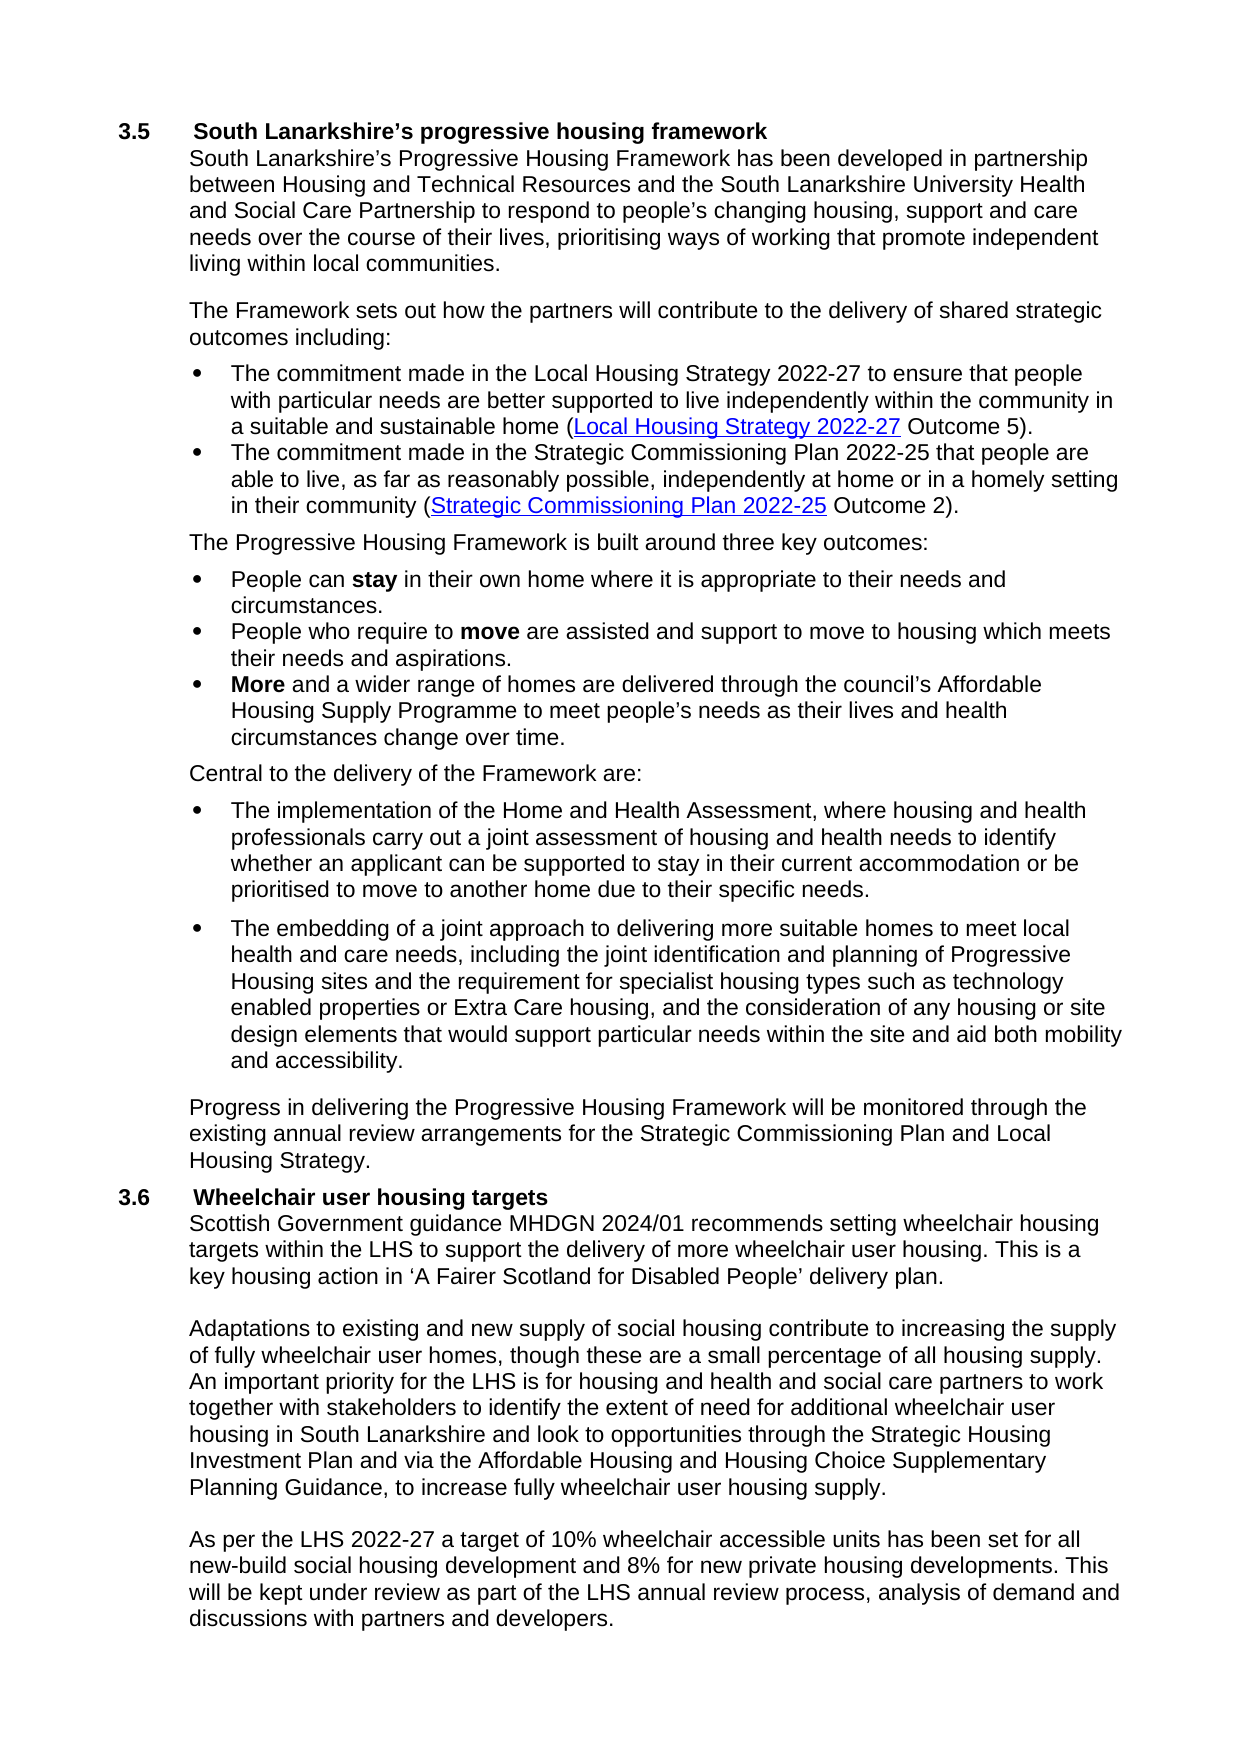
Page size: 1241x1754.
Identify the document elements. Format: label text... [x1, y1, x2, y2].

list The implementation of the Home and Health Assessment, where housing and health professionals carry out a joint assessment of housing and health needs to identify whether an applicant can be supported to stay in their current accommodation or be prioritised to move to another home due to their specific needs. [193, 797, 1122, 903]
text Progress in delivering the Progressive Housing Framework will be monitored through the existing annual review arrangements for the Strategic Commissioning Plan and Local Housing Strategy. [189, 1094, 1122, 1173]
list The embedding of a joint approach to delivering more suitable homes to meet local health and care needs, including the joint identification and planning of Progressive Housing sites and the requirement for specialist housing types such as technology enabled properties or Extra Care housing, and the consideration of any housing or site design elements that would support particular needs within the site and aid both mobility and accessibility. [193, 915, 1122, 1073]
text South Lanarkshire’s Progressive Housing Framework has been developed in partnership between Housing and Technical Resources and the South Lanarkshire University Health and Social Care Partnership to respond to people’s changing housing, support and care needs over the course of their lives, prioritising ways of working that promote independent living within local communities. [189, 144, 1122, 276]
text As per the LHS 2022-27 a target of 10% wheelchair accessible units has been set for all new-build social housing development and 8% for new private housing developments. This will be kept under review as part of the LHS annual review process, analysis of demand and discussions with partners and developers. [189, 1526, 1122, 1632]
text Scottish Government guidance MHDGN 2024/01 recommends setting wheelchair housing targets within the LHS to support the delivery of more wheelchair user housing. This is a key housing action in ‘A Fairer Scotland for Disabled People’ delivery plan. [189, 1210, 1122, 1289]
subtitle 3.5 South Lanarkshire’s progressive housing framework [118, 118, 1122, 144]
text The Progressive Housing Framework is built around three key outcomes: [189, 529, 1122, 555]
list The commitment made in the Strategic Commissioning Plan 2022-25 that people are able to live, as far as reasonably possible, independently at home or in a homely setting in their community (Strategic Commissioning Plan 2022-25 Outcome 2). [193, 439, 1122, 518]
list The commitment made in the Local Housing Strategy 2022-27 to ensure that people with particular needs are better supported to live independently within the community in a suitable and sustainable home (Local Housing Strategy 2022-27 Outcome 5). [193, 360, 1122, 439]
subtitle 3.6 Wheelchair user housing targets [118, 1183, 1122, 1210]
text Central to the delivery of the Framework are: [189, 760, 1122, 787]
list People who require to move are assisted and support to move to housing which meets their needs and aspirations. [193, 618, 1122, 671]
list More and a wider range of homes are delivered through the council’s Affordable Housing Supply Programme to meet people’s needs as their lives and health circumstances change over time. [193, 671, 1122, 750]
text Adaptations to existing and new supply of social housing contribute to increasing the supply of fully wheelchair user homes, though these are a small percentage of all housing supply. An important priority for the LHS is for housing and health and social care partners to work together with stakeholders to identify the extent of need for additional wheelchair user housing in South Lanarkshire and look to opportunities through the Strategic Housing Investment Plan and via the Affordable Housing and Housing Choice Supplementary Planning Guidance, to increase fully wheelchair user housing supply. [189, 1315, 1122, 1500]
text The Framework sets out how the partners will contribute to the delivery of shared strategic outcomes including: [189, 297, 1122, 350]
list People can stay in their own home where it is appropriate to their needs and circumstances. [193, 566, 1122, 618]
